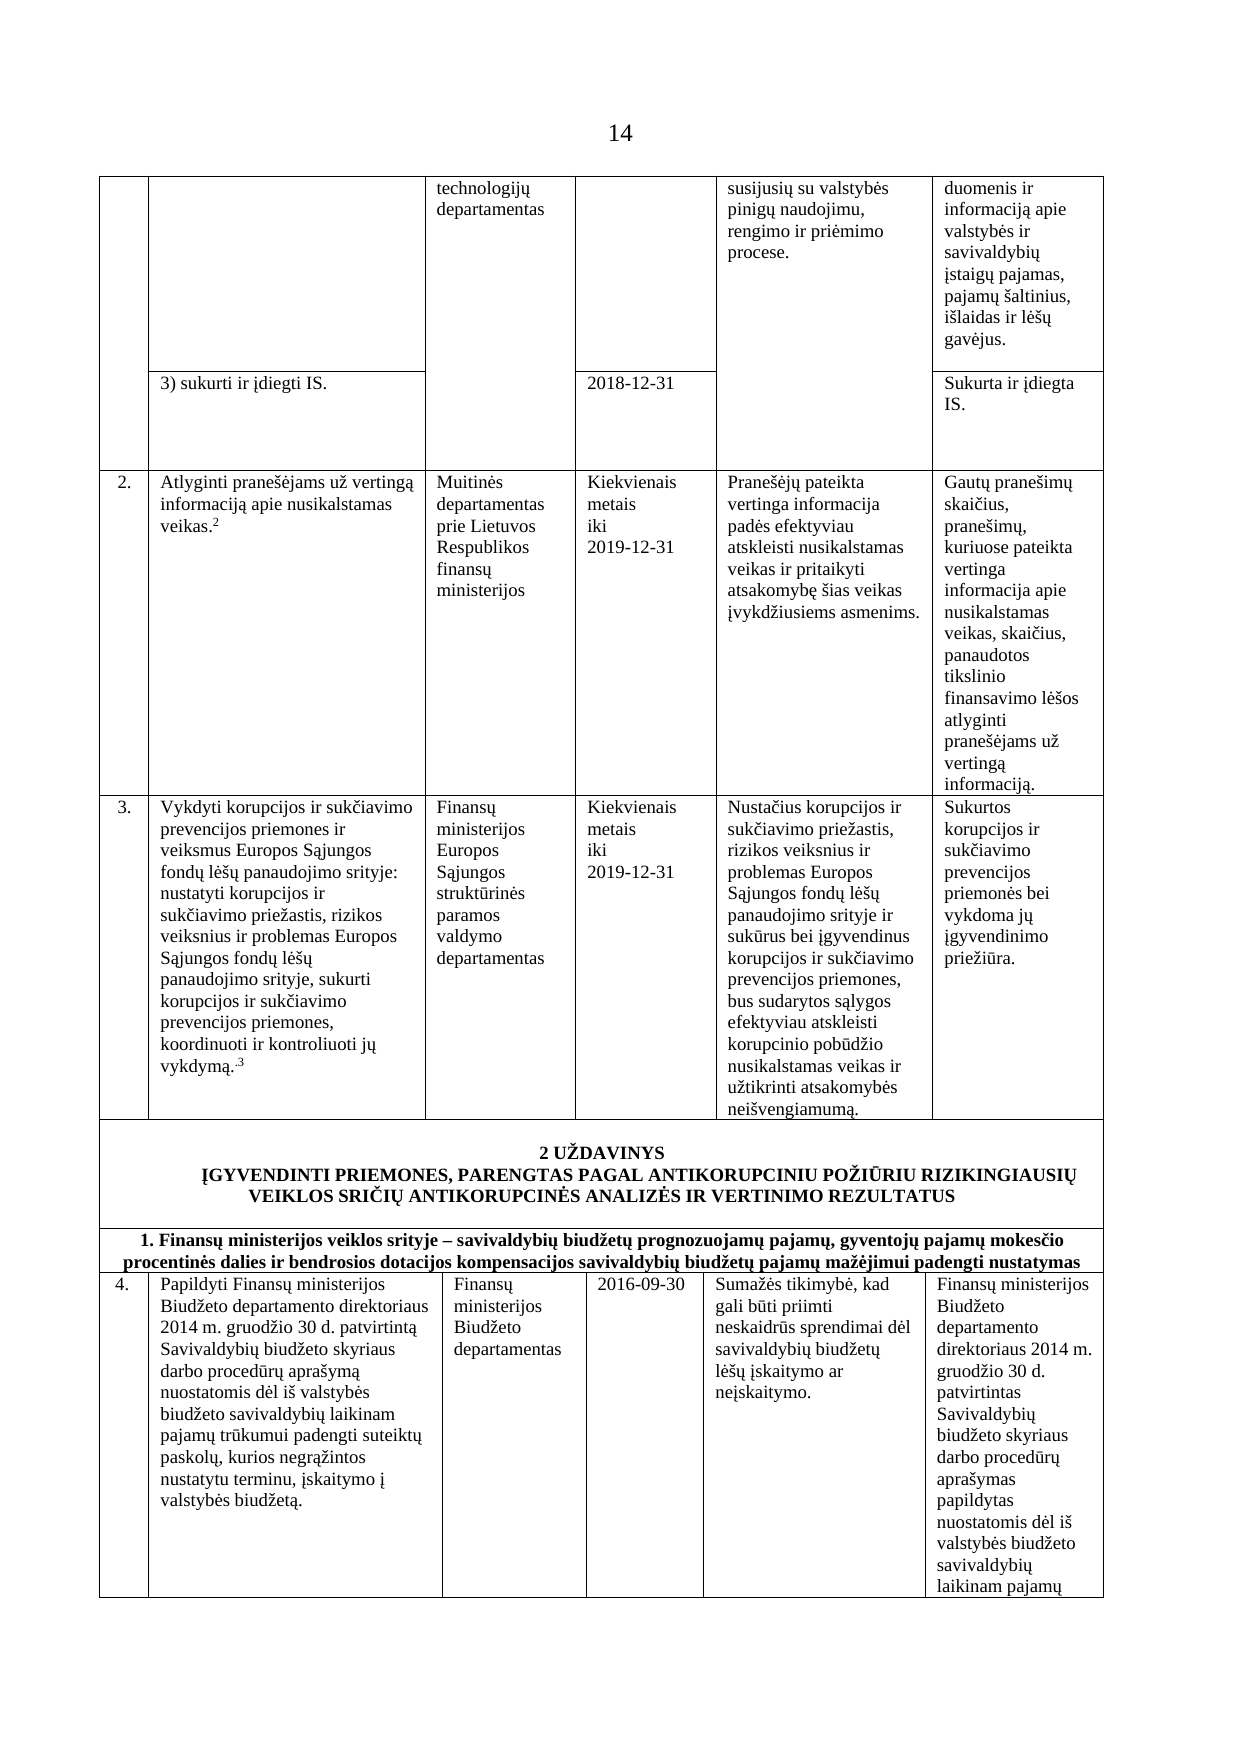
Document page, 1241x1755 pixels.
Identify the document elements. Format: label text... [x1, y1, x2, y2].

table_cell Pranešėjų pateikta vertinga informacija padės efektyviau atskleisti nusikalstamas veikas ir pritaikyti atsakomybę šias veikas įvykdžiusiems asmenims. [717, 471, 932, 795]
table_cell Atlyginti pranešėjams už vertingą informaciją apie nusikalstamas veikas.2 [149, 471, 425, 795]
table_cell 2. [100, 471, 148, 795]
table_cell 3. [100, 796, 148, 1119]
table_cell 2016-09-30 [587, 1273, 703, 1597]
table_cell [149, 177, 425, 371]
table_cell Gautų pranešimų skaičius, pranešimų, kuriuose pateikta vertinga informacija apie nusikalstamas veikas, skaičius, panaudotos tikslinio finansavimo lėšos atlyginti pranešėjams už vertingą informaciją. [933, 471, 1103, 795]
table_cell 2018-12-31 [576, 372, 716, 470]
table_cell duomenis ir informaciją apie valstybės ir savivaldybių įstaigų pajamas, pajamų šaltinius, išlaidas ir lėšų gavėjus. [933, 177, 1103, 371]
table_cell technologijų departamentas [426, 177, 575, 470]
table_cell [576, 177, 716, 371]
table_cell [100, 177, 148, 470]
table_cell 4. [100, 1273, 148, 1597]
table_cell 2 UŽDAVINYS ĮGYVENDINTI PRIEMONES, PARENGTAS PAGAL ANTIKORUPCINIU POŽIŪRIU RIZIKINGIAUSIŲ VEIKLOS SRIČIŲ ANTIKORUPCINĖS ANALIZĖS IR VERTINIMO REZULTATUS [100, 1120, 1103, 1228]
table_cell Finansų ministerijos Biudžeto departamento direktoriaus 2014 m. gruodžio 30 d. patvirtintas Savivaldybių biudžeto skyriaus darbo procedūrų aprašymas papildytas nuostatomis dėl iš valstybės biudžeto savivaldybių laikinam pajamų [926, 1273, 1103, 1597]
table_cell Finansų ministerijos Europos Sąjungos struktūrinės paramos valdymo departamentas [426, 796, 575, 1119]
table_cell Papildyti Finansų ministerijos Biudžeto departamento direktoriaus 2014 m. gruodžio 30 d. patvirtintą Savivaldybių biudžeto skyriaus darbo procedūrų aprašymą nuostatomis dėl iš valstybės biudžeto savivaldybių laikinam pajamų trūkumui padengti suteiktų paskolų, kurios negrąžintos nustatytu terminu, įskaitymo į valstybės biudžetą. [149, 1273, 442, 1597]
table_cell 3) sukurti ir įdiegti IS. [149, 372, 425, 470]
table_cell Kiekvienais metais iki 2019-12-31 [576, 471, 716, 795]
table_cell Sukurtos korupcijos ir sukčiavimo prevencijos priemonės bei vykdoma jų įgyvendinimo priežiūra. [933, 796, 1103, 1119]
table_cell Nustačius korupcijos ir sukčiavimo priežastis, rizikos veiksnius ir problemas Europos Sąjungos fondų lėšų panaudojimo srityje ir sukūrus bei įgyvendinus korupcijos ir sukčiavimo prevencijos priemones, bus sudarytos sąlygos efektyviau atskleisti korupcinio pobūdžio nusikalstamas veikas ir užtikrinti atsakomybės neišvengiamumą. [717, 796, 932, 1119]
table_cell Vykdyti korupcijos ir sukčiavimo prevencijos priemones ir veiksmus Europos Sąjungos fondų lėšų panaudojimo srityje: nustatyti korupcijos ir sukčiavimo priežastis, rizikos veiksnius ir problemas Europos Sąjungos fondų lėšų panaudojimo srityje, sukurti korupcijos ir sukčiavimo prevencijos priemones, koordinuoti ir kontroliuoti jų vykdymą..3 [149, 796, 425, 1119]
table_cell susijusių su valstybės pinigų naudojimu, rengimo ir priėmimo procese. [717, 177, 932, 470]
table_cell Kiekvienais metais iki 2019-12-31 [576, 796, 716, 1119]
table_cell Sumažės tikimybė, kad gali būti priimti neskaidrūs sprendimai dėl savivaldybių biudžetų lėšų įskaitymo ar neįskaitymo. [704, 1273, 925, 1597]
table_cell Finansų ministerijos Biudžeto departamentas [443, 1273, 586, 1597]
table_cell 1. Finansų ministerijos veiklos srityje – savivaldybių biudžetų prognozuojamų pajamų, gyventojų pajamų mokesčio procentinės dalies ir bendrosios dotacijos kompensacijos savivaldybių biudžetų pajamų mažėjimui padengti nustatymas [100, 1229, 1103, 1272]
table_cell Muitinės departamentas prie Lietuvos Respublikos finansų ministerijos [426, 471, 575, 795]
table_cell Sukurta ir įdiegta IS. [933, 372, 1103, 470]
